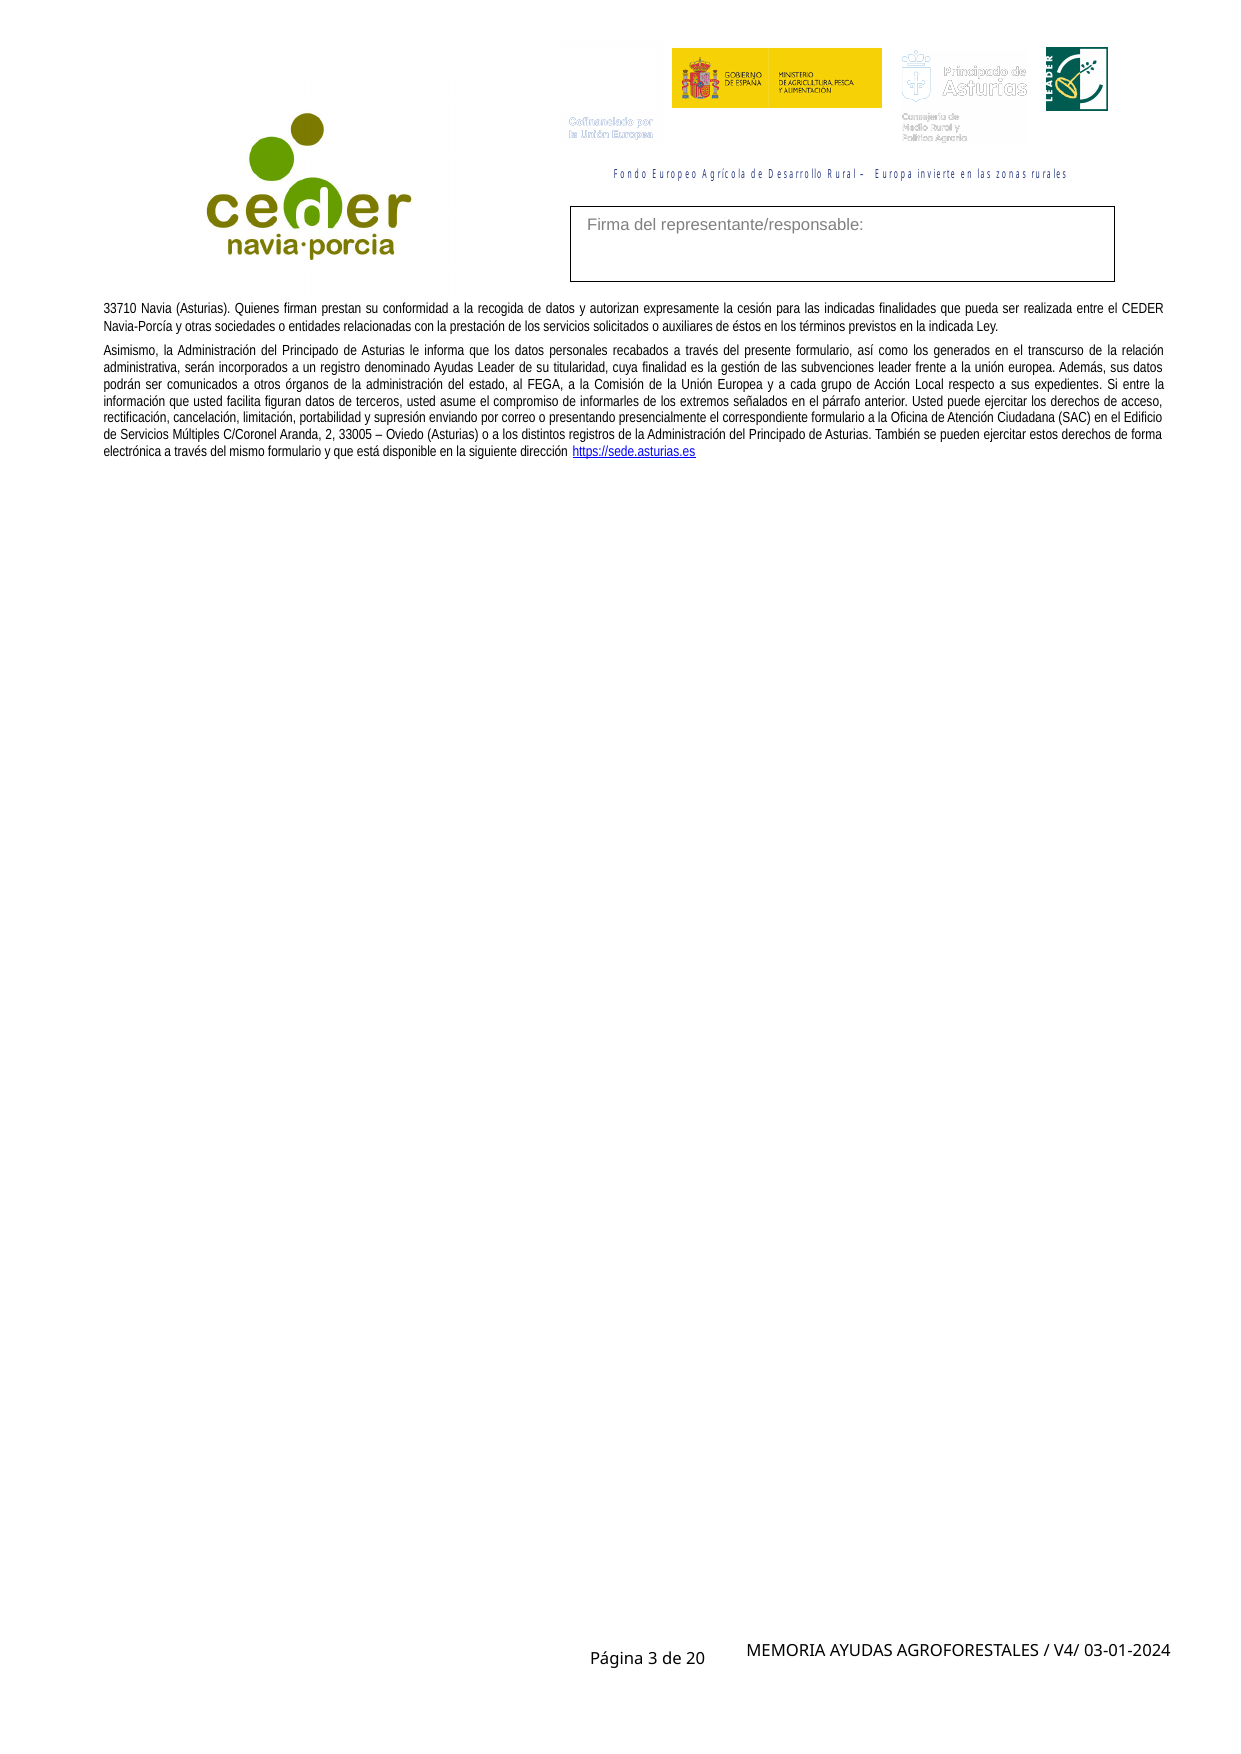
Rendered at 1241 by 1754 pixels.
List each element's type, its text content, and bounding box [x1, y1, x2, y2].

text Asimismo, la Administración del Principado de Asturias le informa que los datos personales recabados a través del presente formulario, así como los generados en el transcurso de la relación administrativa, serán incorporados a un registro denominado Ayudas Leader de su titularidad, cuya finalidad es la gestión de las subvenciones leader frente a la unión europea. Además, sus datos podrán ser comunicados a otros órganos de la administración del estado, al FEGA, a la Comisión de la Unión Europea y a cada grupo de Acción Local respecto a sus expedientes. Si entre la información que usted facilita figuran datos de terceros, usted asume el compromiso de informarles de los extremos señalados en el párrafo anterior. Usted puede ejercitar los derechos de acceso, rectificación, cancelación, limitación, portabilidad y supresión enviando por correo o presentando presencialmente el correspondiente formulario a la Oficina de Atención Ciudadana (SAC) en el Edificio de Servicios Múltiples C/Coronel Aranda, 2, 33005 – Oviedo (Asturias) o a los distintos registros de la Administración del Principado de Asturias. También se pueden ejercitar estos derechos de forma electrónica a través del mismo formulario y que está disponible en la siguiente dirección https://sede.asturias.es [103, 342, 1167, 459]
picture [160, 76, 456, 299]
text 33710 Navia (Asturias). Quienes firman prestan su conformidad a la recogida de datos y autorizan expresamente la cesión para las indicadas finalidades que pueda ser realizada entre el CEDER Navia-Porcía y otras sociedades o entidades relacionadas con la prestación de los servicios solicitados o auxiliares de éstos en los términos previstos en la indicada Ley. [103, 300, 1166, 335]
